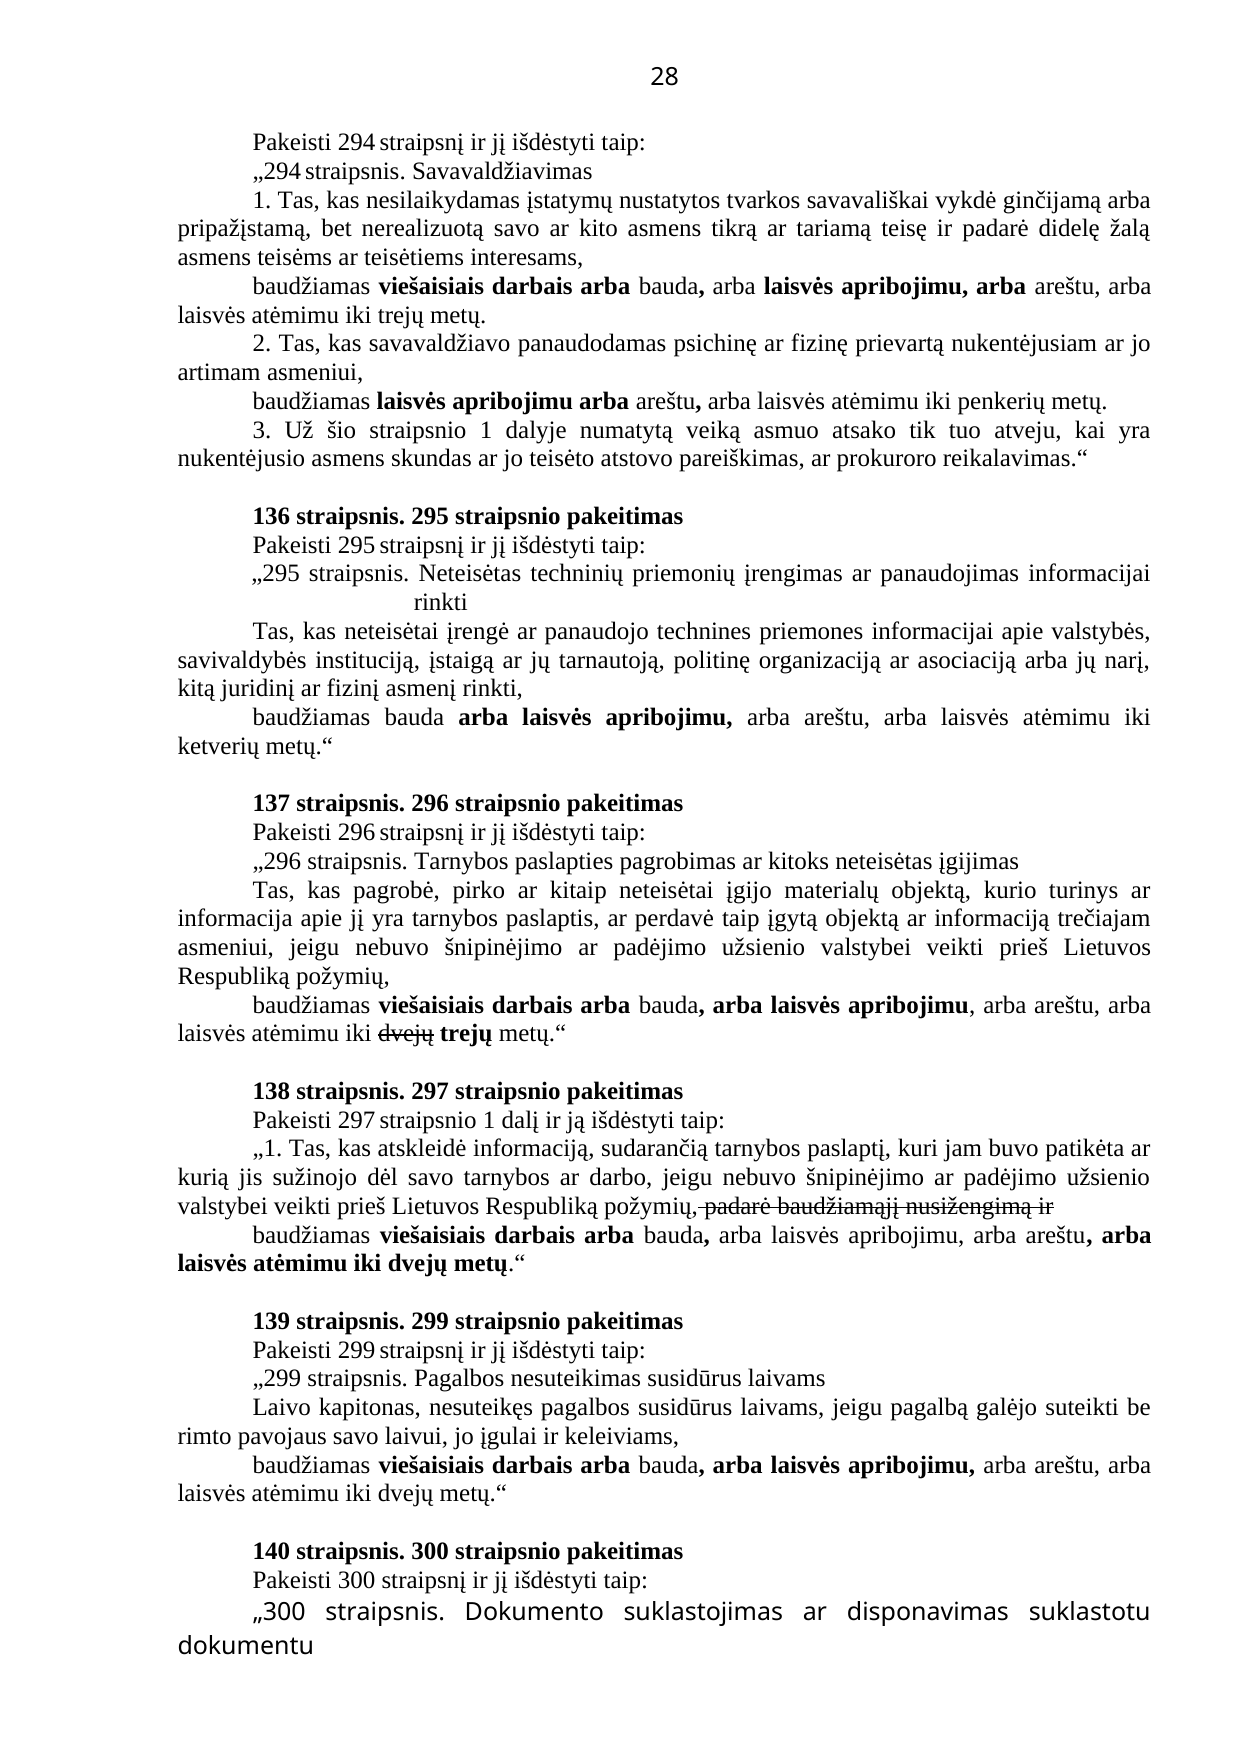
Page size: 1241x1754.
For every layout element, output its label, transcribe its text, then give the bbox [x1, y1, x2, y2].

text 139 straipsnis. 299 straipsnio pakeitimas [177, 1306, 1152, 1335]
text „295 straipsnis. Neteisėtas techninių priemonių įrengimas ar panaudojimas informacijai rinkti [251, 558, 1152, 616]
text baudžiamas viešaisiais darbais arba bauda, arba laisvės apribojimu, arba areštu, arba laisvės atėmimu iki trejų metų. [177, 271, 1152, 328]
text baudžiamas bauda arba laisvės apribojimu, arba areštu, arba laisvės atėmimu iki ketverių metų.“ [177, 702, 1152, 760]
text baudžiamas viešaisiais darbais arba bauda, arba laisvės apribojimu, arba areštu, arba laisvės atėmimu iki dvejų metų.“ [177, 1220, 1152, 1277]
text Tas, kas pagrobė, pirko ar kitaip neteisėtai įgijo materialų objektą, kurio turinys ar informacija apie jį yra tarnybos paslaptis, ar perdavė taip įgytą objektą ar informaciją trečiajam asmeniui, jeigu nebuvo šnipinėjimo ar padėjimo užsienio valstybei veikti prieš Lietuvos Respubliką požymių, [177, 875, 1152, 990]
text Laivo kapitonas, nesuteikęs pagalbos susidūrus laivams, jeigu pagalbą galėjo suteikti be rimto pavojaus savo laivui, jo įgulai ir keleiviams, [177, 1392, 1152, 1450]
text baudžiamas laisvės apribojimu arba areštu, arba laisvės atėmimu iki penkerių metų. [177, 386, 1152, 415]
text „1. Tas, kas atskleidė informaciją, sudarančią tarnybos paslaptį, kuri jam buvo patikėta ar kurią jis sužinojo dėl savo tarnybos ar darbo, jeigu nebuvo šnipinėjimo ar padėjimo užsienio valstybei veikti prieš Lietuvos Respubliką požymių, padarė baudžiamąjį nusižengimą ir [177, 1133, 1152, 1220]
text Pakeisti 297 straipsnio 1 dalį ir ją išdėstyti taip: [177, 1105, 1152, 1133]
text baudžiamas viešaisiais darbais arba bauda, arba laisvės apribojimu, arba areštu, arba laisvės atėmimu iki dvejų metų.“ [177, 1450, 1152, 1507]
text baudžiamas viešaisiais darbais arba bauda, arba laisvės apribojimu, arba areštu, arba laisvės atėmimu iki dvejų trejų metų.“ [177, 990, 1152, 1047]
text 140 straipsnis. 300 straipsnio pakeitimas [177, 1536, 1152, 1565]
text Tas, kas neteisėtai įrengė ar panaudojo technines priemones informacijai apie valstybės, savivaldybės instituciją, įstaigą ar jų tarnautoją, politinę organizaciją ar asociaciją arba jų narį, kitą juridinį ar fizinį asmenį rinkti, [177, 616, 1152, 702]
text 3. Už šio straipsnio 1 dalyje numatytą veiką asmuo atsako tik tuo atveju, kai yra nukentėjusio asmens skundas ar jo teisėto atstovo pareiškimas, ar prokuroro reikalavimas.“ [177, 415, 1152, 472]
text Pakeisti 299 straipsnį ir jį išdėstyti taip: [177, 1335, 1152, 1363]
text 2. Tas, kas savavaldžiavo panaudodamas psichinę ar fizinę prievartą nukentėjusiam ar jo artimam asmeniui, [177, 328, 1152, 386]
text Pakeisti 296 straipsnį ir jį išdėstyti taip: [177, 817, 1152, 846]
text „299 straipsnis. Pagalbos nesuteikimas susidūrus laivams [177, 1363, 1152, 1392]
text Pakeisti 300 straipsnį ir jį išdėstyti taip: [177, 1565, 1152, 1593]
text Pakeisti 295 straipsnį ir jį išdėstyti taip: [177, 530, 1152, 558]
text 137 straipsnis. 296 straipsnio pakeitimas [177, 788, 1152, 817]
text „294 straipsnis. Savavaldžiavimas [177, 156, 1152, 185]
text 1. Tas, kas nesilaikydamas įstatymų nustatytos tvarkos savavališkai vykdė ginčijamą arba pripažįstamą, bet nerealizuotą savo ar kito asmens tikrą ar tariamą teisę ir padarė didelę žalą asmens teisėms ar teisėtiems interesams, [177, 185, 1152, 271]
text „300 straipsnis. Dokumento suklastojimas ar disponavimas suklastotu dokumentu [177, 1593, 1152, 1662]
text „296 straipsnis. Tarnybos paslapties pagrobimas ar kitoks neteisėtas įgijimas [252, 846, 1152, 875]
text 136 straipsnis. 295 straipsnio pakeitimas [177, 501, 1152, 530]
text 138 straipsnis. 297 straipsnio pakeitimas [177, 1076, 1152, 1105]
text Pakeisti 294 straipsnį ir jį išdėstyti taip: [177, 127, 1152, 156]
